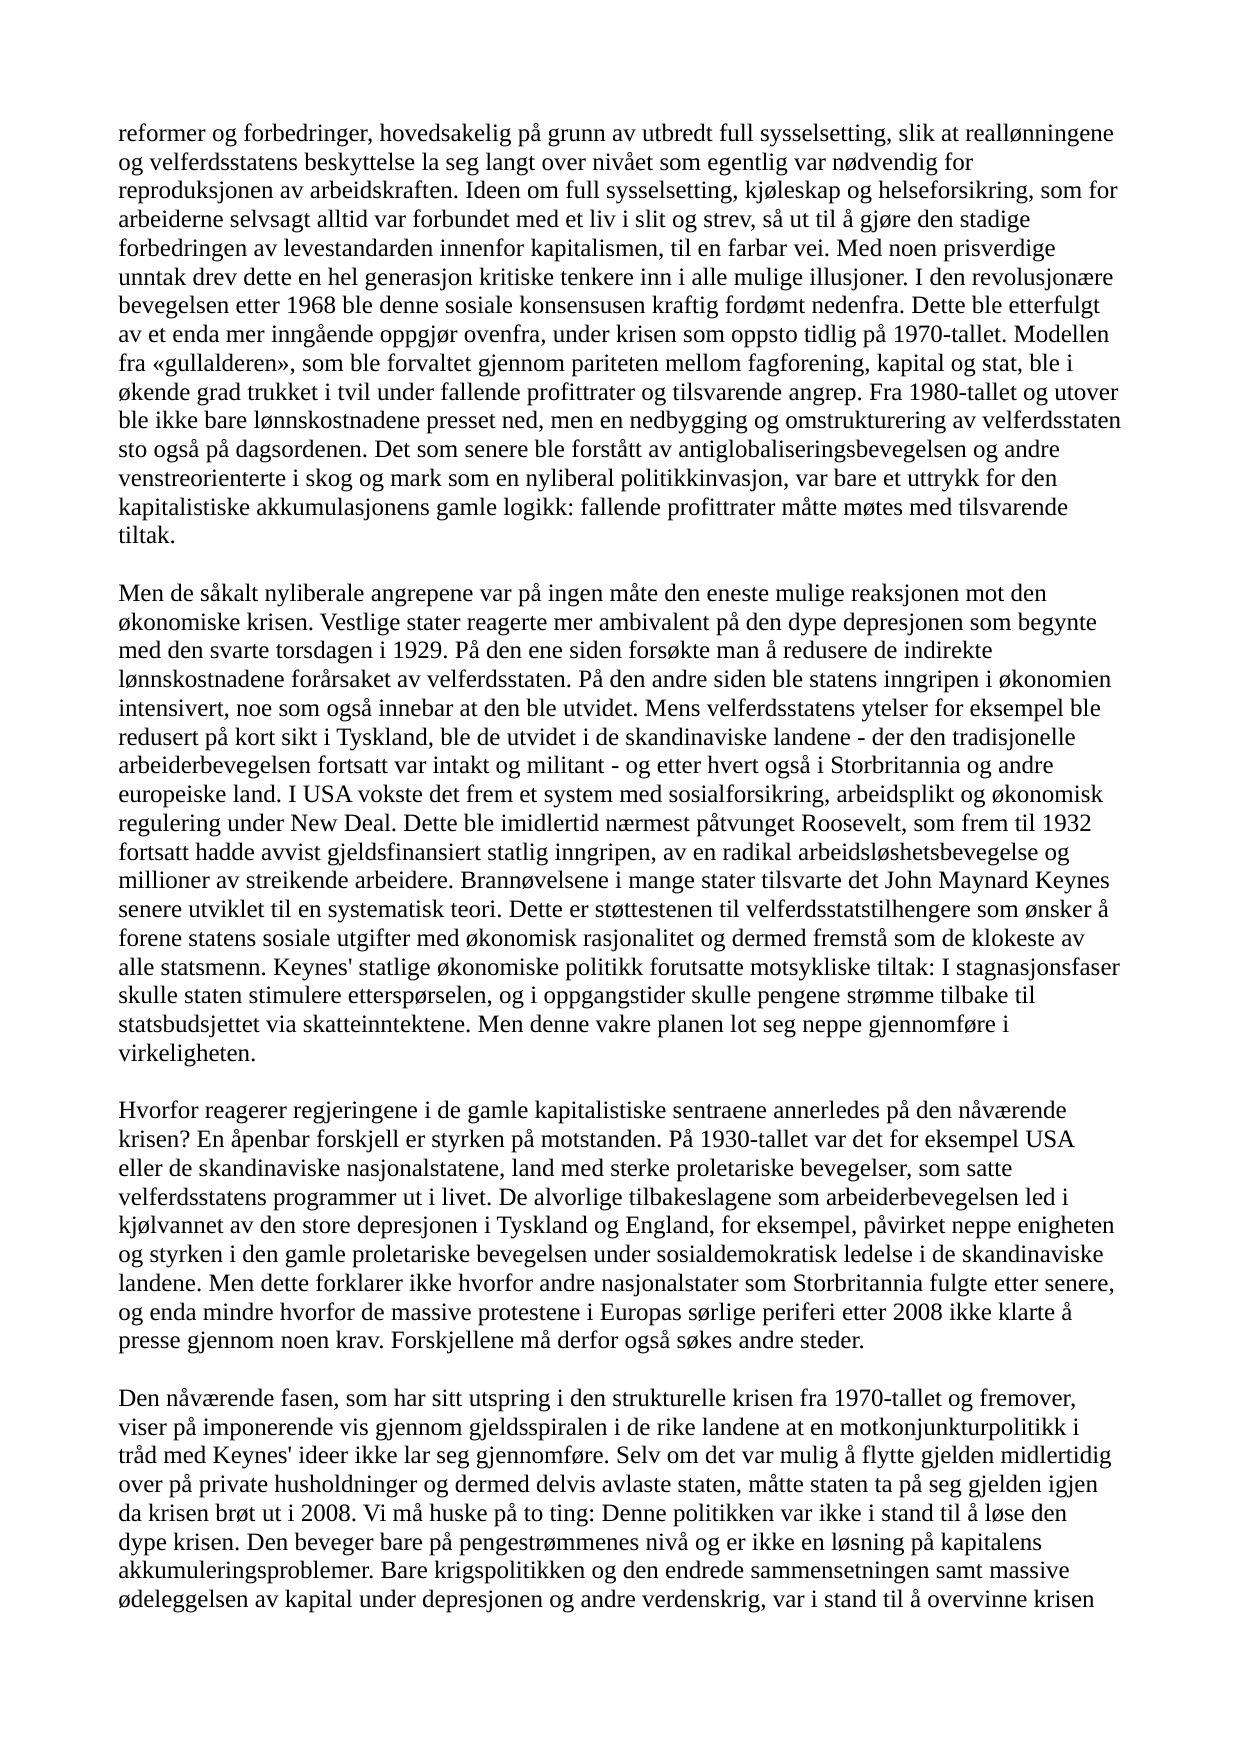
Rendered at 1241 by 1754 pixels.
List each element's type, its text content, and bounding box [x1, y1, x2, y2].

text reformer og forbedringer, hovedsakelig på grunn av utbredt full sysselsetting, slik at reallønningene og velferdsstatens beskyttelse la seg langt over nivået som egentlig var nødvendig for reproduksjonen av arbeidskraften. Ideen om full sysselsetting, kjøleskap og helseforsikring, som for arbeiderne selvsagt alltid var forbundet med et liv i slit og strev, så ut til å gjøre den stadige forbedringen av levestandarden innenfor kapitalismen, til en farbar vei. Med noen prisverdige unntak drev dette en hel generasjon kritiske tenkere inn i alle mulige illusjoner. I den revolusjonære bevegelsen etter 1968 ble denne sosiale konsensusen kraftig fordømt nedenfra. Dette ble etterfulgt av et enda mer inngående oppgjør ovenfra, under krisen som oppsto tidlig på 1970-tallet. Modellen fra «gullalderen», som ble forvaltet gjennom pariteten mellom fagforening, kapital og stat, ble i økende grad trukket i tvil under fallende profittrater og tilsvarende angrep. Fra 1980-tallet og utover ble ikke bare lønnskostnadene presset ned, men en nedbygging og omstrukturering av velferdsstaten sto også på dagsordenen. Det som senere ble forstått av antiglobaliseringsbevegelsen og andre venstreorienterte i skog og mark som en nyliberal politikkinvasjon, var bare et uttrykk for den kapitalistiske akkumulasjonens gamle logikk: fallende profittrater måtte møtes med tilsvarende tiltak. [118, 118, 1122, 549]
text Hvorfor reagerer regjeringene i de gamle kapitalistiske sentraene annerledes på den nåværende krisen? En åpenbar forskjell er styrken på motstanden. På 1930-tallet var det for eksempel USA eller de skandinaviske nasjonalstatene, land med sterke proletariske bevegelser, som satte velferdsstatens programmer ut i livet. De alvorlige tilbakeslagene som arbeiderbevegelsen led i kjølvannet av den store depresjonen i Tyskland og England, for eksempel, påvirket neppe enigheten og styrken i den gamle proletariske bevegelsen under sosialdemokratisk ledelse i de skandinaviske landene. Men dette forklarer ikke hvorfor andre nasjonalstater som Storbritannia fulgte etter senere, og enda mindre hvorfor de massive protestene i Europas sørlige periferi etter 2008 ikke klarte å presse gjennom noen krav. Forskjellene må derfor også søkes andre steder. Den nåværende fasen, som har sitt utspring i den strukturelle krisen fra 1970-tallet og fremover, viser på imponerende vis gjennom gjeldsspiralen i de rike landene at en motkonjunkturpolitikk i tråd med Keynes' ideer ikke lar seg gjennomføre. Selv om det var mulig å flytte gjelden midlertidig over på private husholdninger og dermed delvis avlaste staten, måtte staten ta på seg gjelden igjen da krisen brøt ut i 2008. Vi må huske på to ting: Denne politikken var ikke i stand til å løse den dype krisen. Den beveger bare på pengestrømmenes nivå og er ikke en løsning på kapitalens akkumuleringsproblemer. Bare krigspolitikken og den endrede sammensetningen samt massive ødeleggelsen av kapital under depresjonen og andre verdenskrig, var i stand til å overvinne krisen [118, 1096, 1122, 1613]
text Men de såkalt nyliberale angrepene var på ingen måte den eneste mulige reaksjonen mot den økonomiske krisen. Vestlige stater reagerte mer ambivalent på den dype depresjonen som begynte med den svarte torsdagen i 1929. På den ene siden forsøkte man å redusere de indirekte lønnskostnadene forårsaket av velferdsstaten. På den andre siden ble statens inngripen i økonomien intensivert, noe som også innebar at den ble utvidet. Mens velferdsstatens ytelser for eksempel ble redusert på kort sikt i Tyskland, ble de utvidet i de skandinaviske landene - der den tradisjonelle arbeiderbevegelsen fortsatt var intakt og militant - og etter hvert også i Storbritannia og andre europeiske land. I USA vokste det frem et system med sosialforsikring, arbeidsplikt og økonomisk regulering under New Deal. Dette ble imidlertid nærmest påtvunget Roosevelt, som frem til 1932 fortsatt hadde avvist gjeldsfinansiert statlig inngripen, av en radikal arbeidsløshetsbevegelse og millioner av streikende arbeidere. Brannøvelsene i mange stater tilsvarte det John Maynard Keynes senere utviklet til en systematisk teori. Dette er støttestenen til velferdsstatstilhengere som ønsker å forene statens sosiale utgifter med økonomisk rasjonalitet og dermed fremstå som de klokeste av alle statsmenn. Keynes' statlige økonomiske politikk forutsatte motsykliske tiltak: I stagnasjonsfaser skulle staten stimulere etterspørselen, og i oppgangstider skulle pengene strømme tilbake til statsbudsjettet via skatteinntektene. Men denne vakre planen lot seg neppe gjennomføre i virkeligheten. [118, 578, 1122, 1067]
